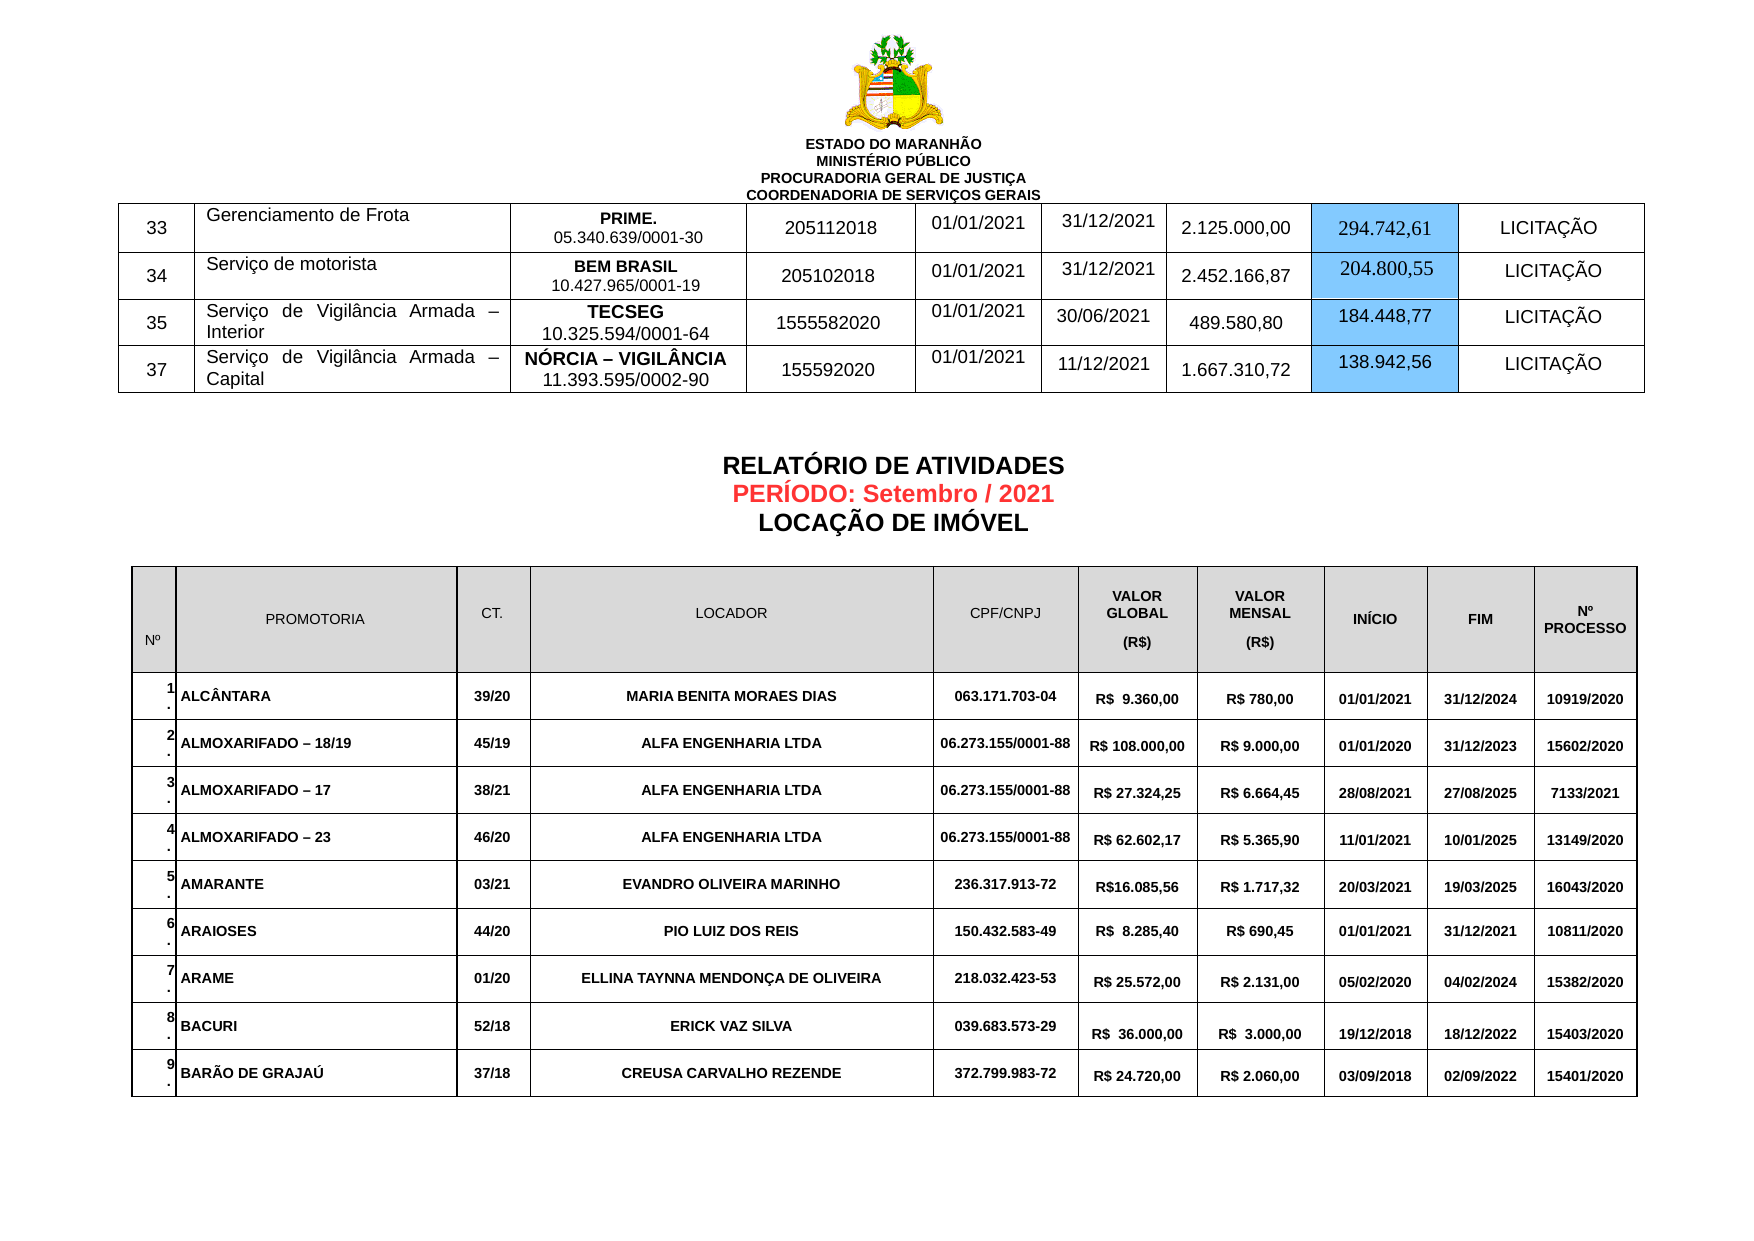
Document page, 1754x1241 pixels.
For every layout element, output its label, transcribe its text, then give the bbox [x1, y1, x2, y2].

table_cell 18/12/2022 [1428, 1003, 1534, 1049]
table_cell 10811/2020 [1535, 909, 1636, 954]
table_cell BACURI [177, 1003, 456, 1049]
text RELATÓRIO DE ATIVIDADES [148, 451, 1639, 479]
table_cell 184.448,77 [1312, 300, 1458, 345]
table_cell 31/12/2021 [1042, 204, 1166, 252]
table_cell 15401/2020 [1535, 1050, 1636, 1096]
table_cell R$ 690,45 [1198, 909, 1324, 954]
table_cell LICITAÇÃO [1459, 204, 1644, 252]
table_cell 150.432.583-49 [934, 909, 1078, 954]
table_cell AMARANTE [177, 861, 456, 907]
table_cell CREUSA CARVALHO REZENDE [531, 1050, 933, 1096]
table_cell ALMOXARIFADO – 17 [177, 767, 456, 813]
table_cell ALMOXARIFADO – 23 [177, 814, 456, 860]
table_cell 04/02/2024 [1428, 956, 1534, 1002]
table_cell R$ 8.285,40 [1079, 909, 1197, 954]
table_cell 44/20 [458, 909, 530, 954]
table_cell 063.171.703-04 [934, 673, 1078, 719]
table_cell 13149/2020 [1535, 814, 1636, 860]
table_cell 45/19 [458, 720, 530, 766]
table_cell LICITAÇÃO [1459, 346, 1644, 392]
table_cell 31/12/2024 [1428, 673, 1534, 719]
table_cell 33 [119, 204, 194, 252]
table_header VALOR MENSAL (R$) [1198, 567, 1324, 672]
table_cell R$16.085,56 [1079, 861, 1197, 907]
table_cell 10/01/2025 [1428, 814, 1534, 860]
table_cell 30/06/2021 [1042, 300, 1166, 345]
table_cell [133, 720, 175, 766]
table_cell EVANDRO OLIVEIRA MARINHO [531, 861, 933, 907]
table_cell R$ 5.365,90 [1198, 814, 1324, 860]
table_cell 15403/2020 [1535, 1003, 1636, 1049]
table_cell 218.032.423-53 [934, 956, 1078, 1002]
table_cell 06.273.155/0001-88 [934, 814, 1078, 860]
table_cell 31/12/2023 [1428, 720, 1534, 766]
table_header Nº PROCESSO [1535, 567, 1636, 672]
table_header PROMOTORIA [177, 567, 456, 672]
table_cell 05/02/2020 [1325, 956, 1427, 1002]
table_header VALOR GLOBAL (R$) [1079, 567, 1197, 672]
table_cell [133, 909, 175, 954]
table_cell [133, 673, 175, 719]
table_cell 1.667.310,72 [1167, 346, 1311, 392]
table_cell 11/12/2021 [1042, 346, 1166, 392]
table_cell Serviço de motorista [195, 253, 510, 298]
table_cell 205112018 [747, 204, 915, 252]
table_cell 1555582020 [747, 300, 915, 345]
table_cell PIO LUIZ DOS REIS [531, 909, 933, 954]
text LOCAÇÃO DE IMÓVEL [148, 508, 1639, 537]
table_cell 16043/2020 [1535, 861, 1636, 907]
table_cell 138.942,56 [1312, 346, 1458, 392]
table_cell Gerenciamento de Frota [195, 204, 510, 252]
table_cell 205102018 [747, 253, 915, 298]
table_cell Serviço de Vigilância Armada – Capital [195, 346, 510, 392]
table_cell 01/01/2021 [1325, 673, 1427, 719]
table_cell R$ 108.000,00 [1079, 720, 1197, 766]
table_cell 27/08/2025 [1428, 767, 1534, 813]
table_cell 01/01/2021 [1325, 909, 1427, 954]
table_cell 34 [119, 253, 194, 298]
table_cell 236.317.913-72 [934, 861, 1078, 907]
table_cell ALFA ENGENHARIA LTDA [531, 814, 933, 860]
table_cell 37 [119, 346, 194, 392]
table_cell 01/01/2020 [1325, 720, 1427, 766]
table_cell 204.800,55 [1312, 253, 1458, 298]
table_cell R$ 780,00 [1198, 673, 1324, 719]
table_cell ALCÂNTARA [177, 673, 456, 719]
table_cell 294.742,61 [1312, 204, 1458, 252]
table_cell R$ 9.000,00 [1198, 720, 1324, 766]
table_header CPF/CNPJ [934, 567, 1078, 672]
table_cell R$ 6.664,45 [1198, 767, 1324, 813]
table_cell 20/03/2021 [1325, 861, 1427, 907]
table_cell 03/09/2018 [1325, 1050, 1427, 1096]
table_cell ELLINA TAYNNA MENDONÇA DE OLIVEIRA [531, 956, 933, 1002]
table_cell [133, 767, 175, 813]
table_cell R$ 2.131,00 [1198, 956, 1324, 1002]
table_cell 01/01/2021 [916, 300, 1041, 345]
table_cell 01/01/2021 [916, 346, 1041, 392]
table_cell 2.125.000,00 [1167, 204, 1311, 252]
table_cell BEM BRASIL 10.427.965/0001-19 [511, 253, 746, 298]
table_cell 7133/2021 [1535, 767, 1636, 813]
table_cell 01/20 [458, 956, 530, 1002]
table_cell [133, 956, 175, 1002]
table_cell [133, 1050, 175, 1096]
table_cell 06.273.155/0001-88 [934, 767, 1078, 813]
table_cell LICITAÇÃO [1459, 253, 1644, 298]
table_cell 19/12/2018 [1325, 1003, 1427, 1049]
table_cell MARIA BENITA MORAES DIAS [531, 673, 933, 719]
table_header Nº [133, 567, 175, 672]
table_cell 38/21 [458, 767, 530, 813]
table_cell ARAME [177, 956, 456, 1002]
table_cell 37/18 [458, 1050, 530, 1096]
table_cell 01/01/2021 [916, 204, 1041, 252]
table_cell 35 [119, 300, 194, 345]
table_cell 19/03/2025 [1428, 861, 1534, 907]
table_header LOCADOR [531, 567, 933, 672]
table_cell R$ 9.360,00 [1079, 673, 1197, 719]
table_cell 15382/2020 [1535, 956, 1636, 1002]
table_cell R$ 62.602,17 [1079, 814, 1197, 860]
table_cell 03/21 [458, 861, 530, 907]
table_cell 02/09/2022 [1428, 1050, 1534, 1096]
table_cell R$ 27.324,25 [1079, 767, 1197, 813]
table_cell 11/01/2021 [1325, 814, 1427, 860]
table_cell ARAIOSES [177, 909, 456, 954]
table_cell 489.580,80 [1167, 300, 1311, 345]
table_cell 2.452.166,87 [1167, 253, 1311, 298]
table_cell R$ 2.060,00 [1198, 1050, 1324, 1096]
table_cell 46/20 [458, 814, 530, 860]
table_cell BARÃO DE GRAJAÚ [177, 1050, 456, 1096]
table_cell R$ 36.000,00 [1079, 1003, 1197, 1049]
table_cell R$ 1.717,32 [1198, 861, 1324, 907]
table_cell R$ 25.572,00 [1079, 956, 1197, 1002]
table_cell 52/18 [458, 1003, 530, 1049]
table_header CT. [458, 567, 530, 672]
table_cell 06.273.155/0001-88 [934, 720, 1078, 766]
table_cell 28/08/2021 [1325, 767, 1427, 813]
table_cell 01/01/2021 [916, 253, 1041, 298]
table_cell [133, 861, 175, 907]
table_cell ERICK VAZ SILVA [531, 1003, 933, 1049]
text PERÍODO: Setembro / 2021 [148, 479, 1639, 508]
table_cell 39/20 [458, 673, 530, 719]
table_cell [133, 1003, 175, 1049]
table_cell 31/12/2021 [1428, 909, 1534, 954]
table_cell R$ 3.000,00 [1198, 1003, 1324, 1049]
table_cell ALMOXARIFADO – 18/19 [177, 720, 456, 766]
table_header FIM [1428, 567, 1534, 672]
table_cell 372.799.983-72 [934, 1050, 1078, 1096]
table_cell 155592020 [747, 346, 915, 392]
table_cell ALFA ENGENHARIA LTDA [531, 720, 933, 766]
table_cell LICITAÇÃO [1459, 300, 1644, 345]
table_cell TECSEG 10.325.594/0001-64 [511, 300, 746, 345]
table_cell 15602/2020 [1535, 720, 1636, 766]
table_cell R$ 24.720,00 [1079, 1050, 1197, 1096]
table_cell 039.683.573-29 [934, 1003, 1078, 1049]
table_cell [133, 814, 175, 860]
table_cell NÓRCIA – VIGILÂNCIA 11.393.595/0002-90 [511, 346, 746, 392]
table_cell 10919/2020 [1535, 673, 1636, 719]
table_cell 31/12/2021 [1042, 253, 1166, 298]
table_cell Serviço de Vigilância Armada – Interior [195, 300, 510, 345]
picture [839, 29, 948, 136]
table_cell PRIME. 05.340.639/0001-30 [511, 204, 746, 252]
table_header INÍCIO [1325, 567, 1427, 672]
table_cell ALFA ENGENHARIA LTDA [531, 767, 933, 813]
